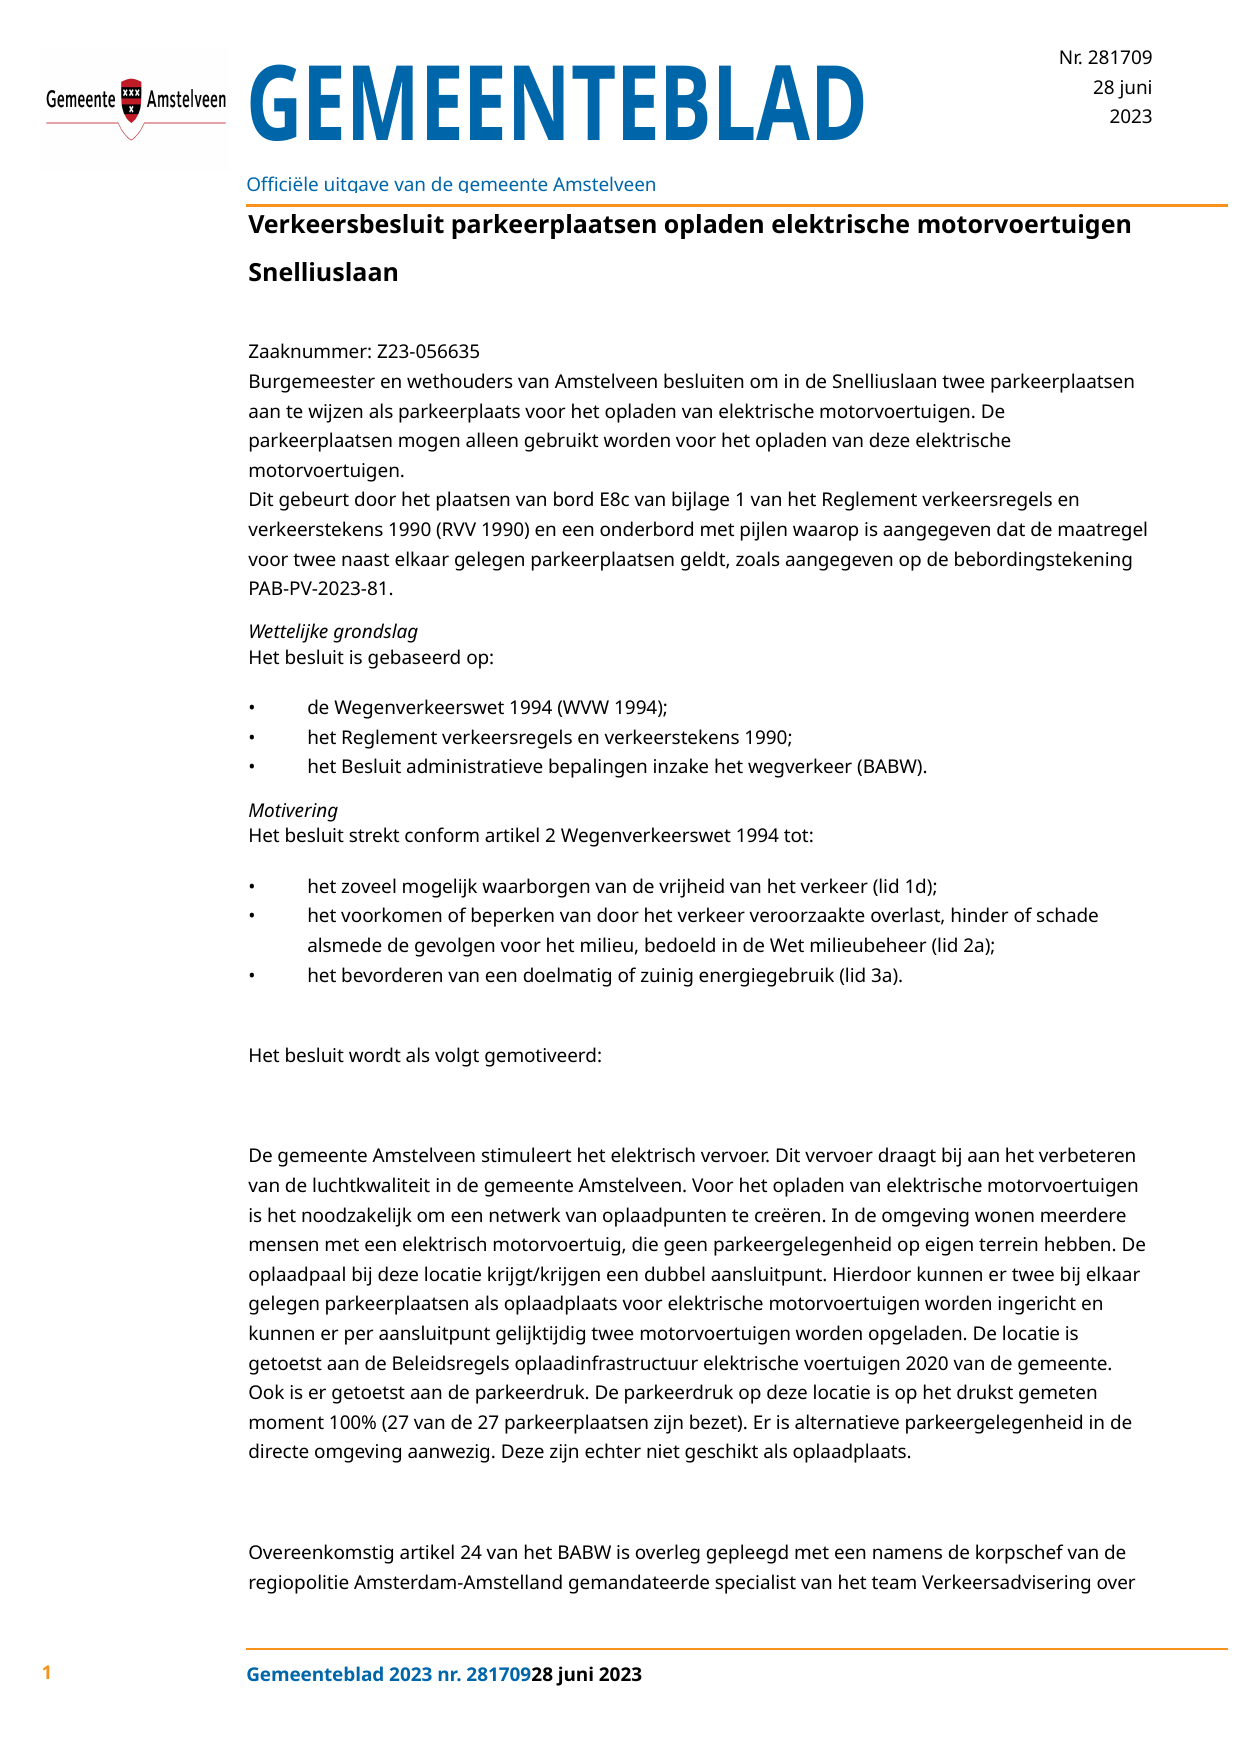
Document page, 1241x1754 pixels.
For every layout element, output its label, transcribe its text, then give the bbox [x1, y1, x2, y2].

text Verkeersbesluit parkeerplaatsen opladen elektrische motorvoertuigen Snelliuslaan [248, 207, 1152, 288]
text Het besluit strekt conform artikel 2 Wegenverkeerswet 1994 tot: [248, 823, 1152, 848]
text Motivering [248, 797, 1152, 823]
text De gemeente Amstelveen stimuleert het elektrisch vervoer. Dit vervoer draagt bij aan het verbeteren van de luchtkwaliteit in de gemeente Amstelveen. Voor het opladen van elektrische motorvoertuigen is het noodzakelijk om een netwerk van oplaadpunten te creëren. In de omgeving wonen meerdere mensen met een elektrisch motorvoertuig, die geen parkeergelegenheid op eigen terrein hebben. De oplaadpaal bij deze locatie krijgt/krijgen een dubbel aansluitpunt. Hierdoor kunnen er twee bij elkaar gelegen parkeerplaatsen als oplaadplaats voor elektrische motorvoertuigen worden ingericht en kunnen er per aansluitpunt gelijktijdig twee motorvoertuigen worden opgeladen. De locatie is getoetst aan de Beleidsregels oplaadinfrastructuur elektrische voertuigen 2020 van de gemeente. Ook is er getoetst aan de parkeerdruk. De parkeerdruk op deze locatie is op het drukst gemeten moment 100% (27 van de 27 parkeerplaatsen zijn bezet). Er is alternatieve parkeergelegenheid in de directe omgeving aanwezig. Deze zijn echter niet geschikt als oplaadplaats. [248, 1143, 1152, 1464]
list het bevorderen van een doelmatig of zuinig energiegebruik (lid 3a). [248, 962, 1152, 987]
list het zoveel mogelijk waarborgen van de vrijheid van het verkeer (lid 1d); [248, 873, 1152, 899]
list de Wegenverkeerswet 1994 (WVW 1994); [248, 694, 1152, 720]
text Het besluit is gebaseerd op: [248, 644, 1152, 670]
text Dit gebeurt door het plaatsen van bord E8c van bijlage 1 van het Reglement verkeersregels en verkeerstekens 1990 (RVV 1990) en een onderbord met pijlen waarop is aangegeven dat de maatregel voor twee naast elkaar gelegen parkeerplaatsen geldt, zoals aangegeven op de bebordingstekening PAB-PV-2023-81. [248, 487, 1152, 601]
list het voorkomen of beperken van door het verkeer veroorzaakte overlast, hinder of schade alsmede de gevolgen voor het milieu, bedoeld in de Wet milieubeheer (lid 2a); [248, 903, 1152, 958]
picture [41, 47, 231, 172]
list het Besluit administratieve bepalingen inzake het wegverkeer (BABW). [248, 754, 1152, 779]
text Overeenkomstig artikel 24 van het BABW is overleg gepleegd met een namens de korpschef van de regiopolitie Amsterdam-Amstelland gemandateerde specialist van het team Verkeersadvisering over [248, 1539, 1152, 1594]
text Zaaknummer: Z23-056635 [248, 339, 1152, 364]
text Het besluit wordt als volgt gemotiveerd: [248, 1042, 1152, 1067]
text Wettelijke grondslag [248, 618, 1152, 644]
list het Reglement verkeersregels en verkeerstekens 1990; [248, 724, 1152, 750]
text Burgemeester en wethouders van Amstelveen besluiten om in de Snelliuslaan twee parkeerplaatsen aan te wijzen als parkeerplaats voor het opladen van elektrische motorvoertuigen. De parkeerplaatsen mogen alleen gebruikt worden voor het opladen van deze elektrische motorvoertuigen. [248, 368, 1152, 483]
